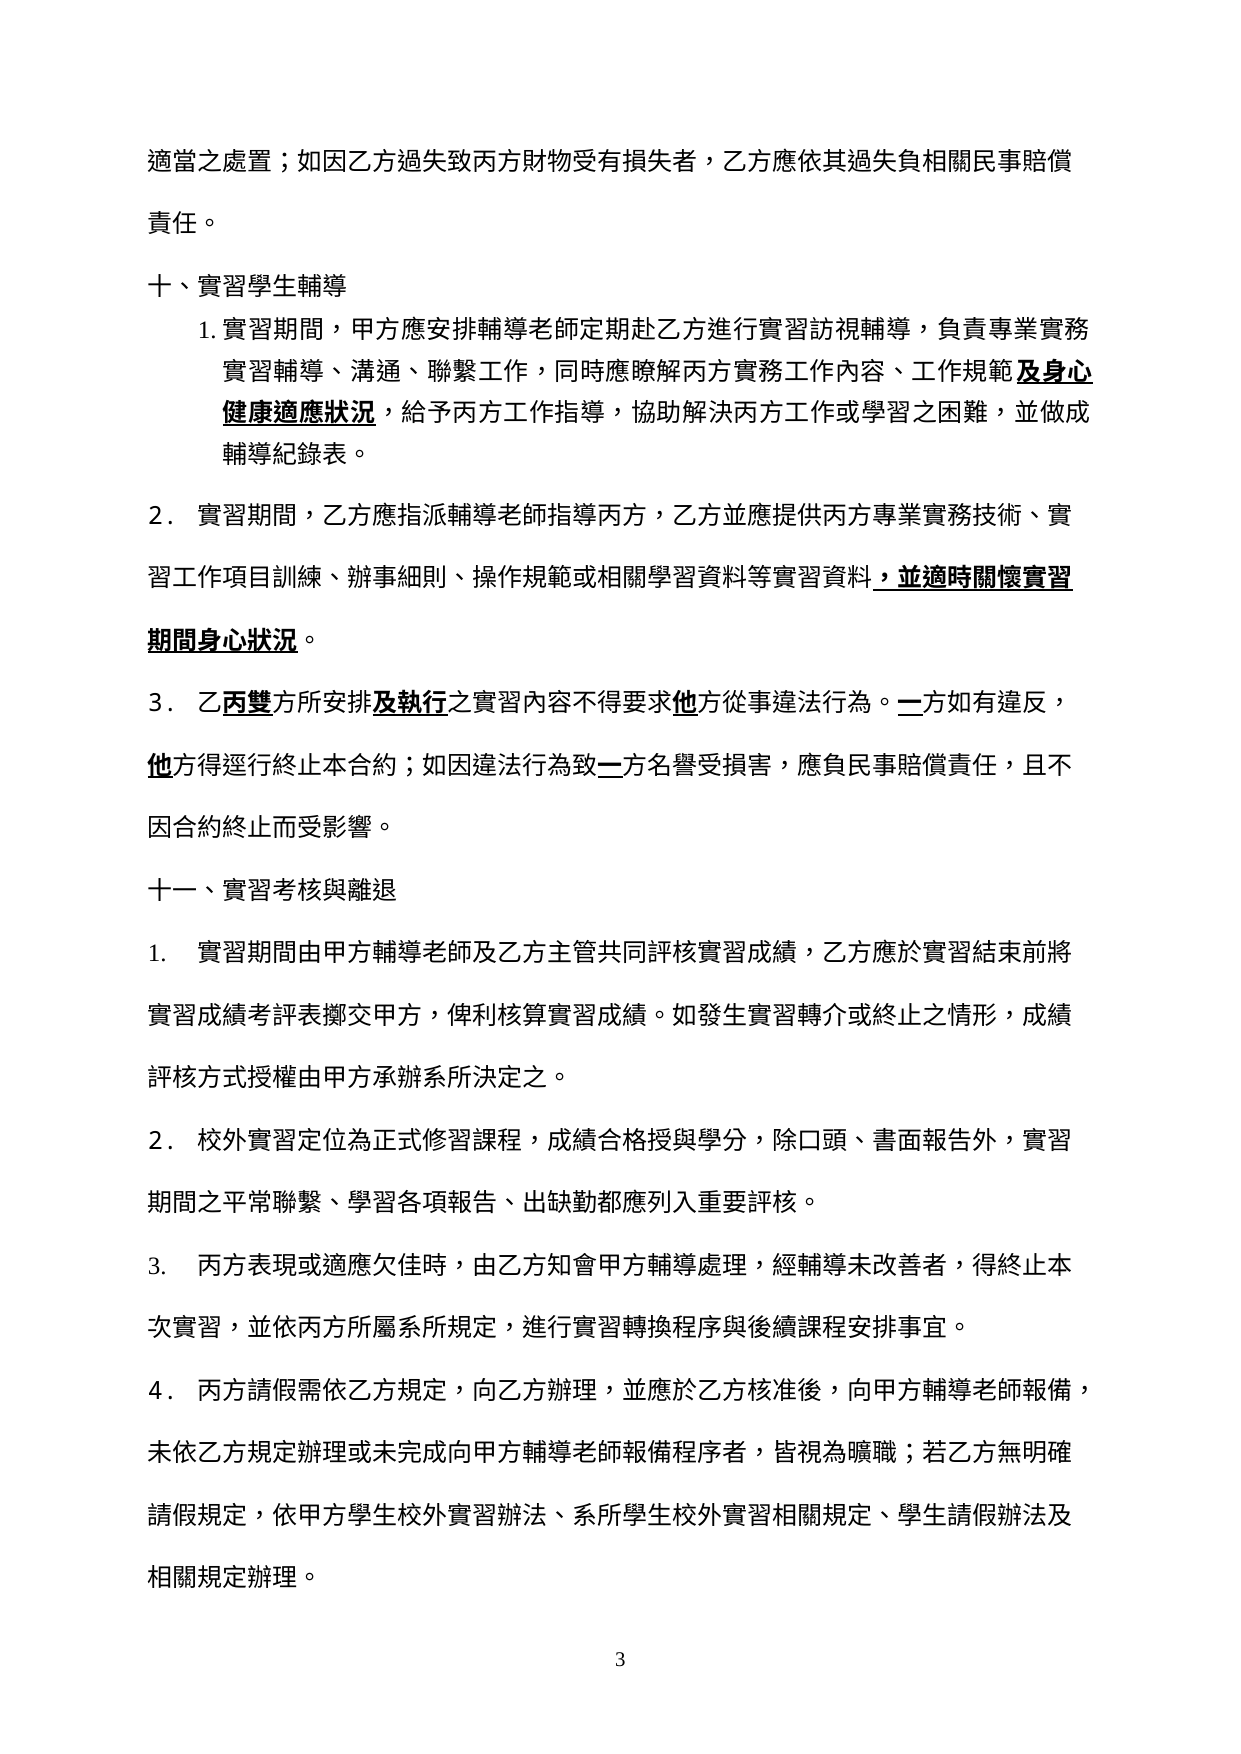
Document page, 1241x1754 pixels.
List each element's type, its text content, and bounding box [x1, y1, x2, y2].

list 丙方表現或適應欠佳時，由乙方知會甲方輔導處理，經輔導未改善者，得終止本次實習，並依丙方所屬系所規定，進行實習轉換程序與後續課程安排事宜。 [148, 1222, 1090, 1347]
list 乙丙雙方所安排及執行之實習內容不得要求他方從事違法行為。一方如有違反，他方得逕行終止本合約；如因違法行為致一方名譽受損害，應負民事賠償責任，且不因合約終止而受影響。 [148, 659, 1090, 847]
list 適當之處置；如因乙方過失致丙方財物受有損失者，乙方應依其過失負相關民事賠償責任。 [148, 118, 1090, 243]
list 丙方請假需依乙方規定，向乙方辦理，並應於乙方核准後，向甲方輔導老師報備，未依乙方規定辦理或未完成向甲方輔導老師報備程序者，皆視為曠職；若乙方無明確請假規定，依甲方學生校外實習辦法、系所學生校外實習相關規定、學生請假辦法及相關規定辦理。 [148, 1347, 1090, 1597]
list 校外實習定位為正式修習課程，成績合格授與學分，除口頭、書面報告外，實習期間之平常聯繫、學習各項報告、出缺勤都應列入重要評核。 [148, 1097, 1090, 1222]
list 實習期間，乙方應指派輔導老師指導丙方，乙方並應提供丙方專業實務技術、實習工作項目訓練、辦事細則、操作規範或相關學習資料等實習資料，並適時關懷實習期間身心狀況。 [148, 472, 1090, 659]
text 十、實習學生輔導 [148, 243, 1090, 305]
list 實習期間由甲方輔導老師及乙方主管共同評核實習成績，乙方應於實習結束前將實習成績考評表擲交甲方，俾利核算實習成績。如發生實習轉介或終止之情形，成績評核方式授權由甲方承辦系所決定之。 [148, 909, 1090, 1097]
text 十一、實習考核與離退 [148, 847, 1090, 909]
list 實習期間，甲方應安排輔導老師定期赴乙方進行實習訪視輔導，負責專業實務實習輔導、溝通、聯繫工作，同時應瞭解丙方實務工作內容、工作規範及身心健康適應狀況，給予丙方工作指導，協助解決丙方工作或學習之困難，並做成輔導紀錄表。 [198, 305, 1092, 472]
